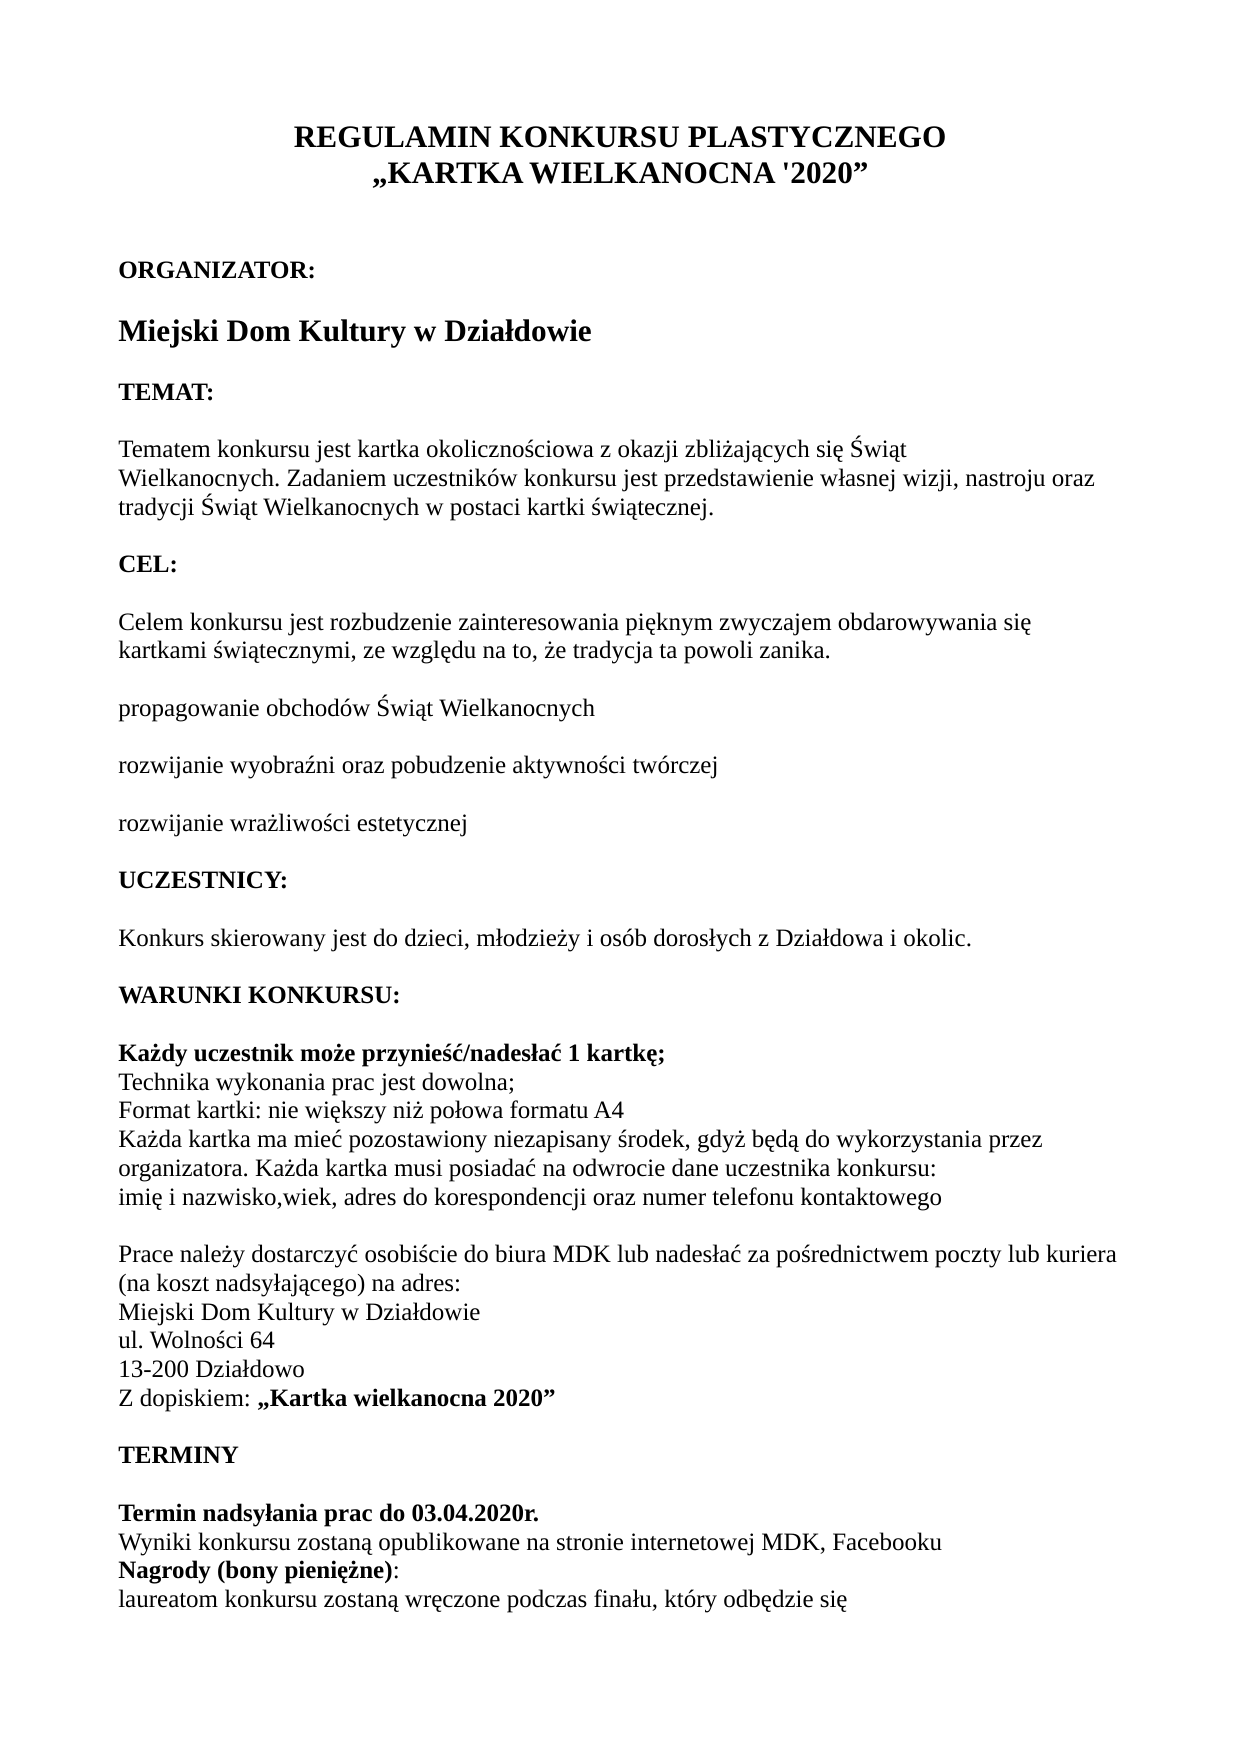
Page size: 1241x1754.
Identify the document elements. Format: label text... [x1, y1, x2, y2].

text REGULAMIN KONKURSU PLASTYCZNEGO „KARTKA WIELKANOCNA '2020” [118, 118, 1122, 190]
text ORGANIZATOR: Miejski Dom Kultury w Działdowie TEMAT: Tematem konkursu jest kartka okolicznościowa z okazji zbliżających się Świąt Wielkanocnych. Zadaniem uczestników konkursu jest przedstawienie własnej wizji, nastroju oraz tradycji Świąt Wielkanocnych w postaci kartki świątecznej. CEL: Celem konkursu jest rozbudzenie zainteresowania pięknym zwyczajem obdarowywania się kartkami świątecznymi, ze względu na to, że tradycja ta powoli zanika. propagowanie obchodów Świąt Wielkanocnych rozwijanie wyobraźni oraz pobudzenie aktywności twórczej rozwijanie wrażliwości estetycznej UCZESTNICY: Konkurs skierowany jest do dzieci, młodzieży i osób dorosłych z Działdowa i okolic. WARUNKI KONKURSU: Każdy uczestnik może przynieść/nadesłać 1 kartkę; Technika wykonania prac jest dowolna; Format kartki: nie większy niż połowa formatu A4 Każda kartka ma mieć pozostawiony niezapisany środek, gdyż będą do wykorzystania przez organizatora. Każda kartka musi posiadać na odwrocie dane uczestnika konkursu: imię i nazwisko,wiek, adres do korespondencji oraz numer telefonu kontaktowego Prace należy dostarczyć osobiście do biura MDK lub nadesłać za pośrednictwem poczty lub kuriera (na koszt nadsyłającego) na adres: Miejski Dom Kultury w Działdowie ul. Wolności 64 13-200 Działdowo Z dopiskiem: „Kartka wielkanocna 2020” TERMINY Termin nadsyłania prac do 03.04.2020r. Wyniki konkursu zostaną opublikowane na stronie internetowej MDK, Facebooku Nagrody (bony pieniężne): laureatom konkursu zostaną wręczone podczas finału, który odbędzie się [118, 190, 1122, 1613]
